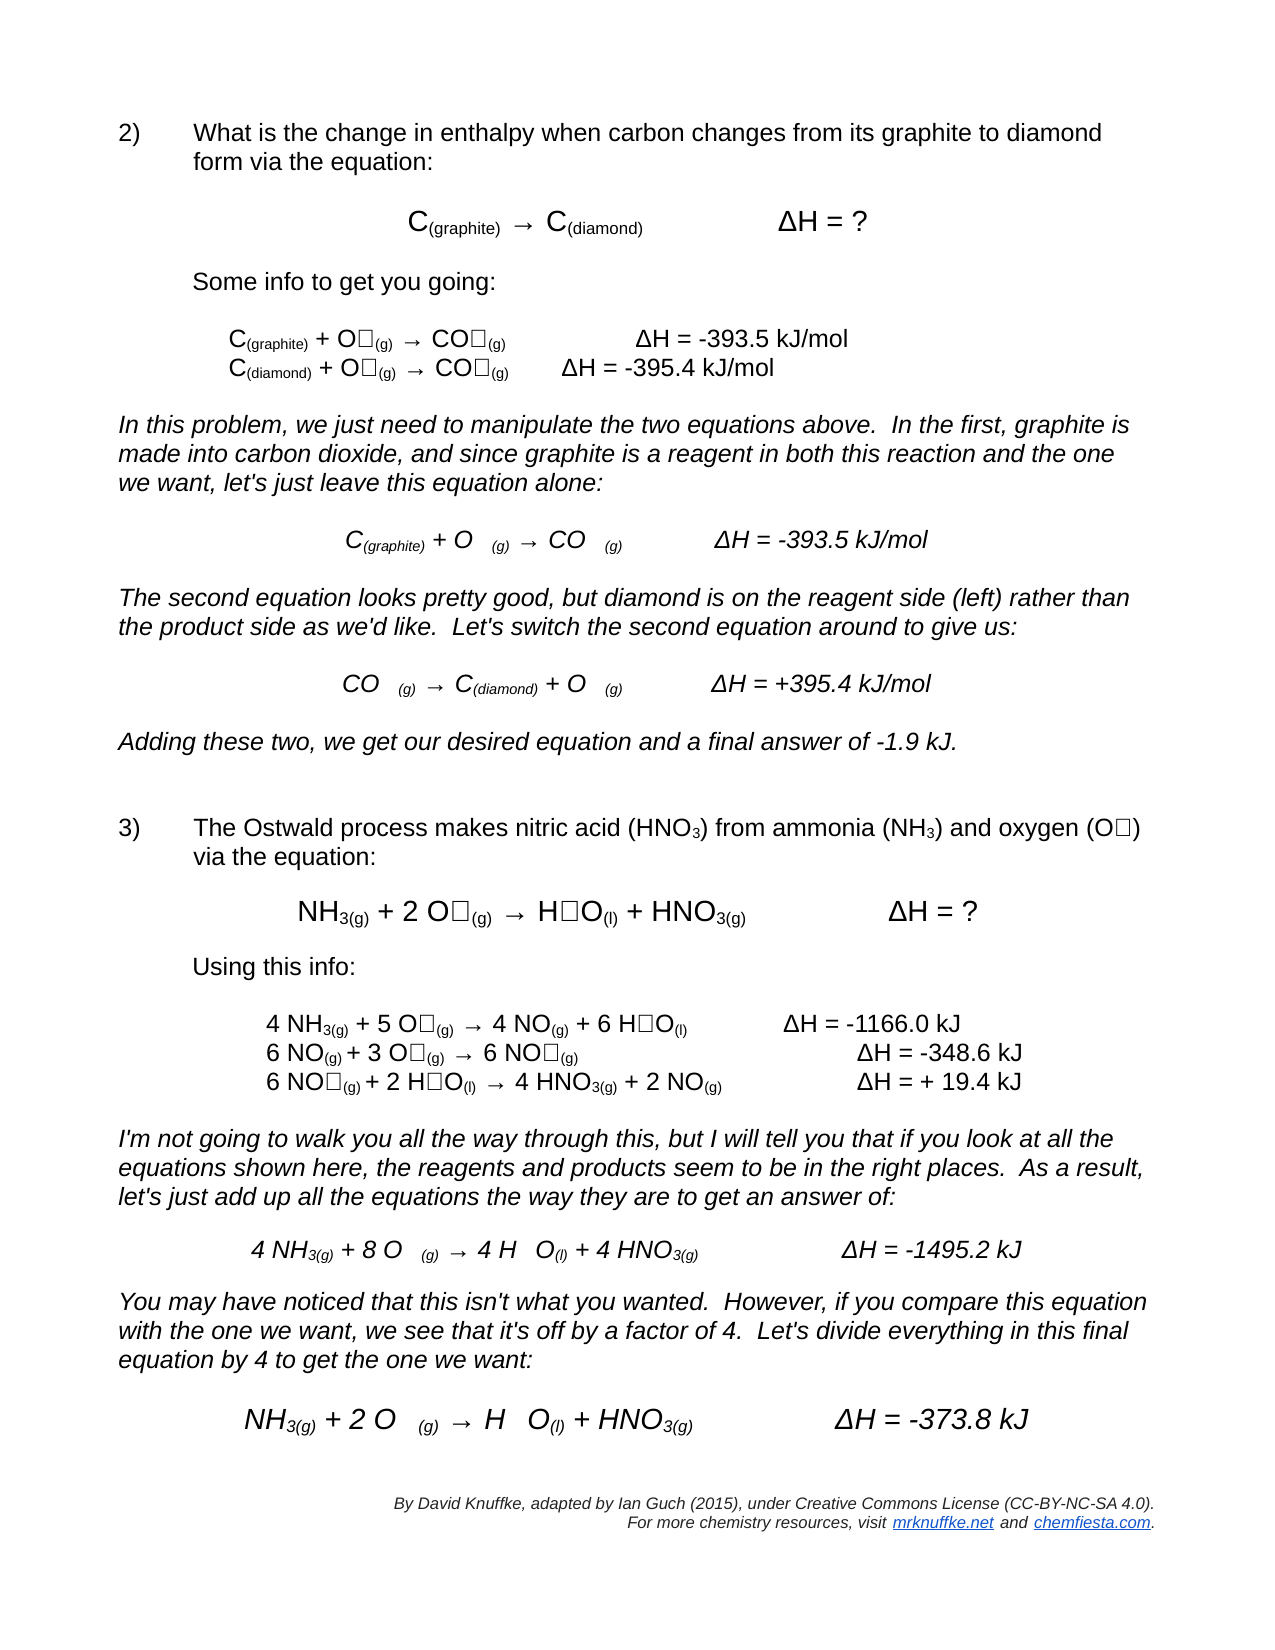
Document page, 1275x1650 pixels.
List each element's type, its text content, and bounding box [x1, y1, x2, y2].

text 3) The Ostwald process makes nitric acid (HNO3) from ammonia (NH3) and oxygen (O) via the equation: [118, 813, 1157, 870]
text Adding these two, we get our desired equation and a final answer of -1.9 kJ. [118, 727, 1157, 755]
text 4 NH3(g) + 5 O(g) → 4 NO(g) + 6 HO(l) ΔH = -1166.0 kJ [266, 1009, 1157, 1038]
text NH3(g) + 2 O(g) → HO(l) + HNO3(g) ΔH = -373.8 kJ [118, 1402, 1157, 1436]
text You may have noticed that this isn't what you wanted. However, if you compare this equation with the one we want, we see that it's off by a factor of 4. Let's divide everything in this final equation by 4 to get the one we want: [118, 1287, 1157, 1373]
text I'm not going to walk you all the way through this, but I will tell you that if you look at all the equations shown here, the reagents and products seem to be in the right places. As a result, let's just add up all the equations the way they are to get an answer of: [118, 1124, 1157, 1211]
text CO(g) → C(diamond) + O(g) ΔH = +395.4 kJ/mol [118, 669, 1157, 698]
text C(diamond) + O(g) → CO(g) ΔH = -395.4 kJ/mol [228, 353, 1157, 382]
text C(graphite) → C(diamond) ΔH = ? [118, 204, 1157, 238]
text C(graphite) + O(g) → CO(g) ΔH = -393.5 kJ/mol [228, 324, 1157, 353]
text 2) What is the change in enthalpy when carbon changes from its graphite to diamond form via the equation: [118, 118, 1157, 176]
text Some info to get you going: [192, 267, 1157, 295]
text C(graphite) + O(g) → CO(g) ΔH = -393.5 kJ/mol [118, 525, 1157, 554]
text 6 NO(g) + 2 HO(l) → 4 HNO3(g) + 2 NO(g) ΔH = + 19.4 kJ [266, 1067, 1157, 1096]
text Using this info: [192, 952, 1157, 981]
text In this problem, we just need to manipulate the two equations above. In the first, graphite is made into carbon dioxide, and since graphite is a reagent in both this reaction and the one we want, let's just leave this equation alone: [118, 410, 1157, 497]
text The second equation looks pretty good, but diamond is on the reagent side (left) rather than the product side as we'd like. Let's switch the second equation around to give us: [118, 583, 1157, 640]
text 4 NH3(g) + 8 O(g) → 4 HO(l) + 4 HNO3(g) ΔH = -1495.2 kJ [118, 1234, 1157, 1263]
text 6 NO(g) + 3 O(g) → 6 NO(g) ΔH = -348.6 kJ [266, 1038, 1157, 1067]
text NH3(g) + 2 O(g) → HO(l) + HNO3(g) ΔH = ? [118, 894, 1157, 928]
